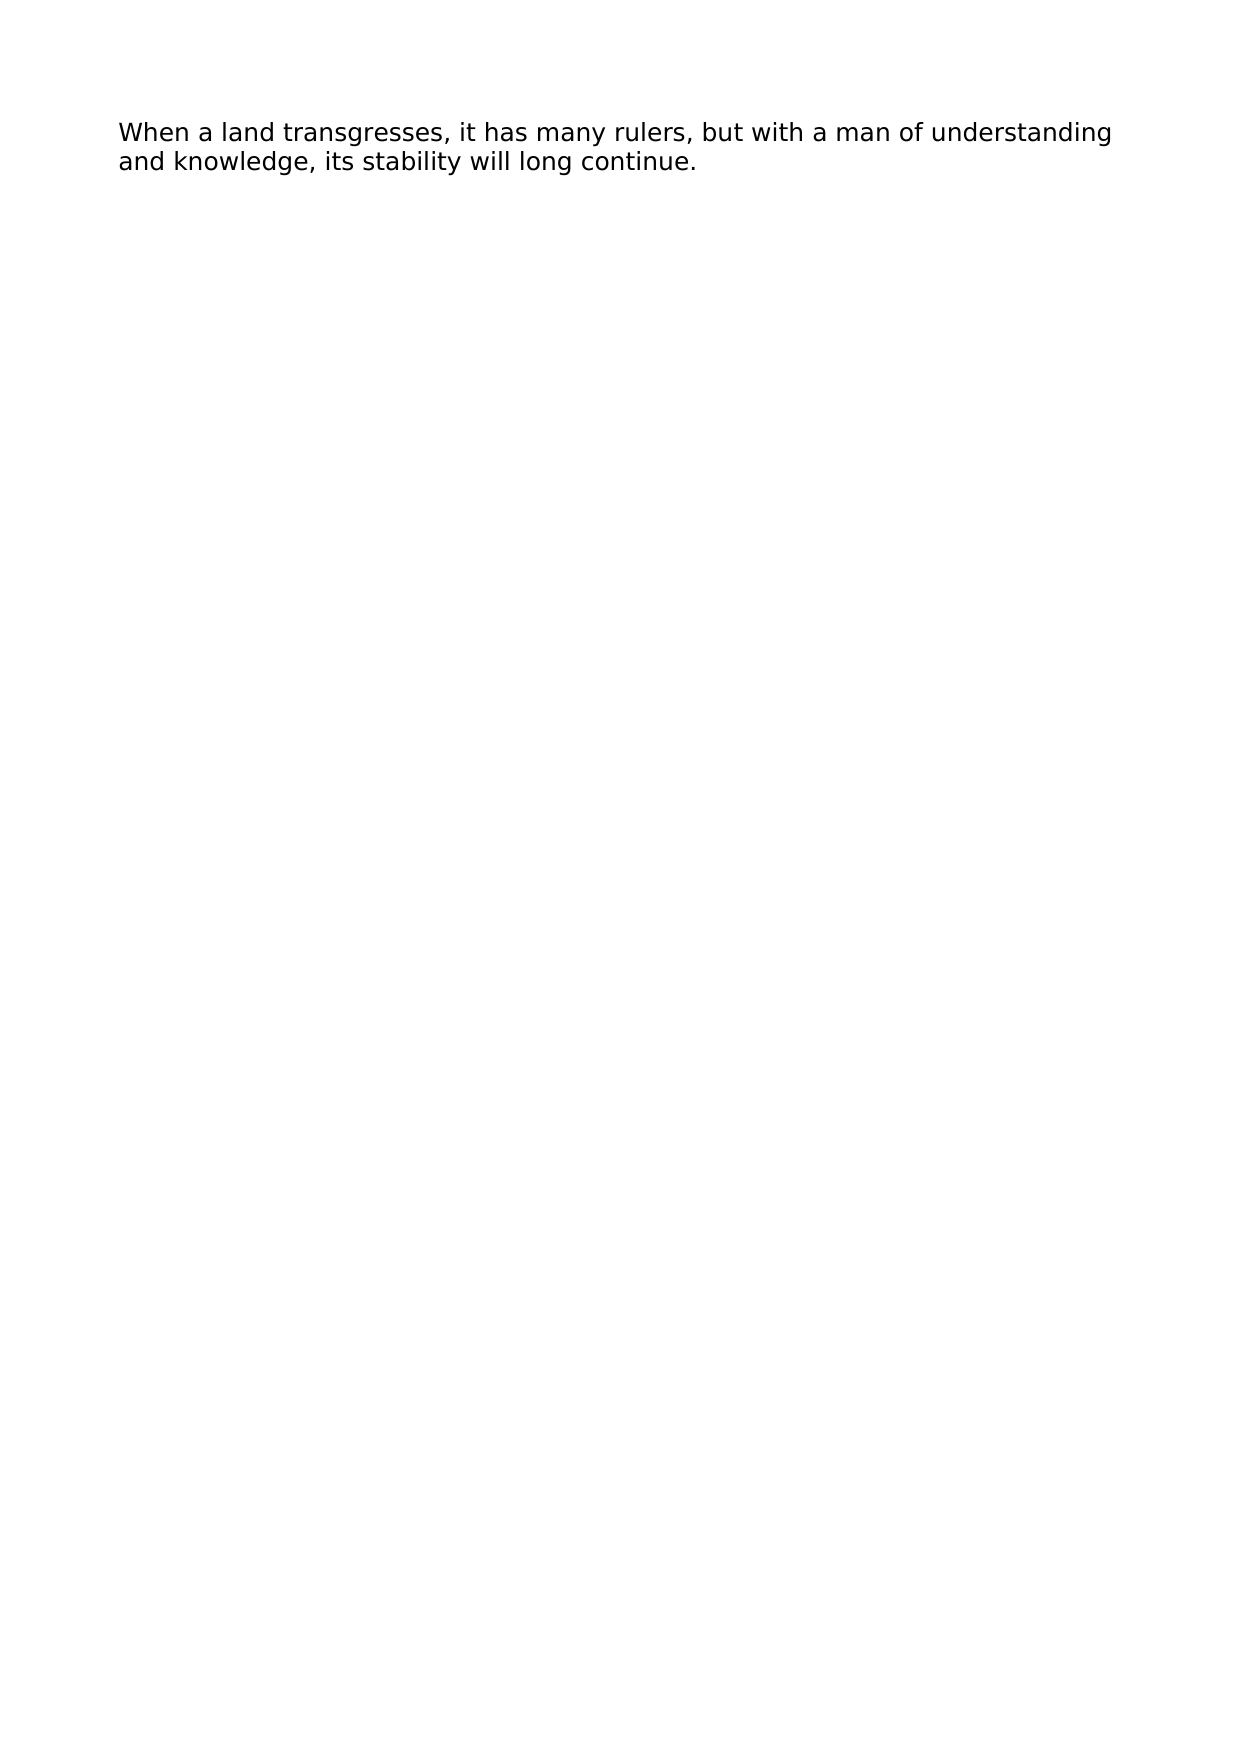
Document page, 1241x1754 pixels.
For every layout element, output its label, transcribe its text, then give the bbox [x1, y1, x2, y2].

text When a land transgresses, it has many rulers, but with a man of understanding and knowledge, its stability will long continue. [118, 118, 1122, 176]
